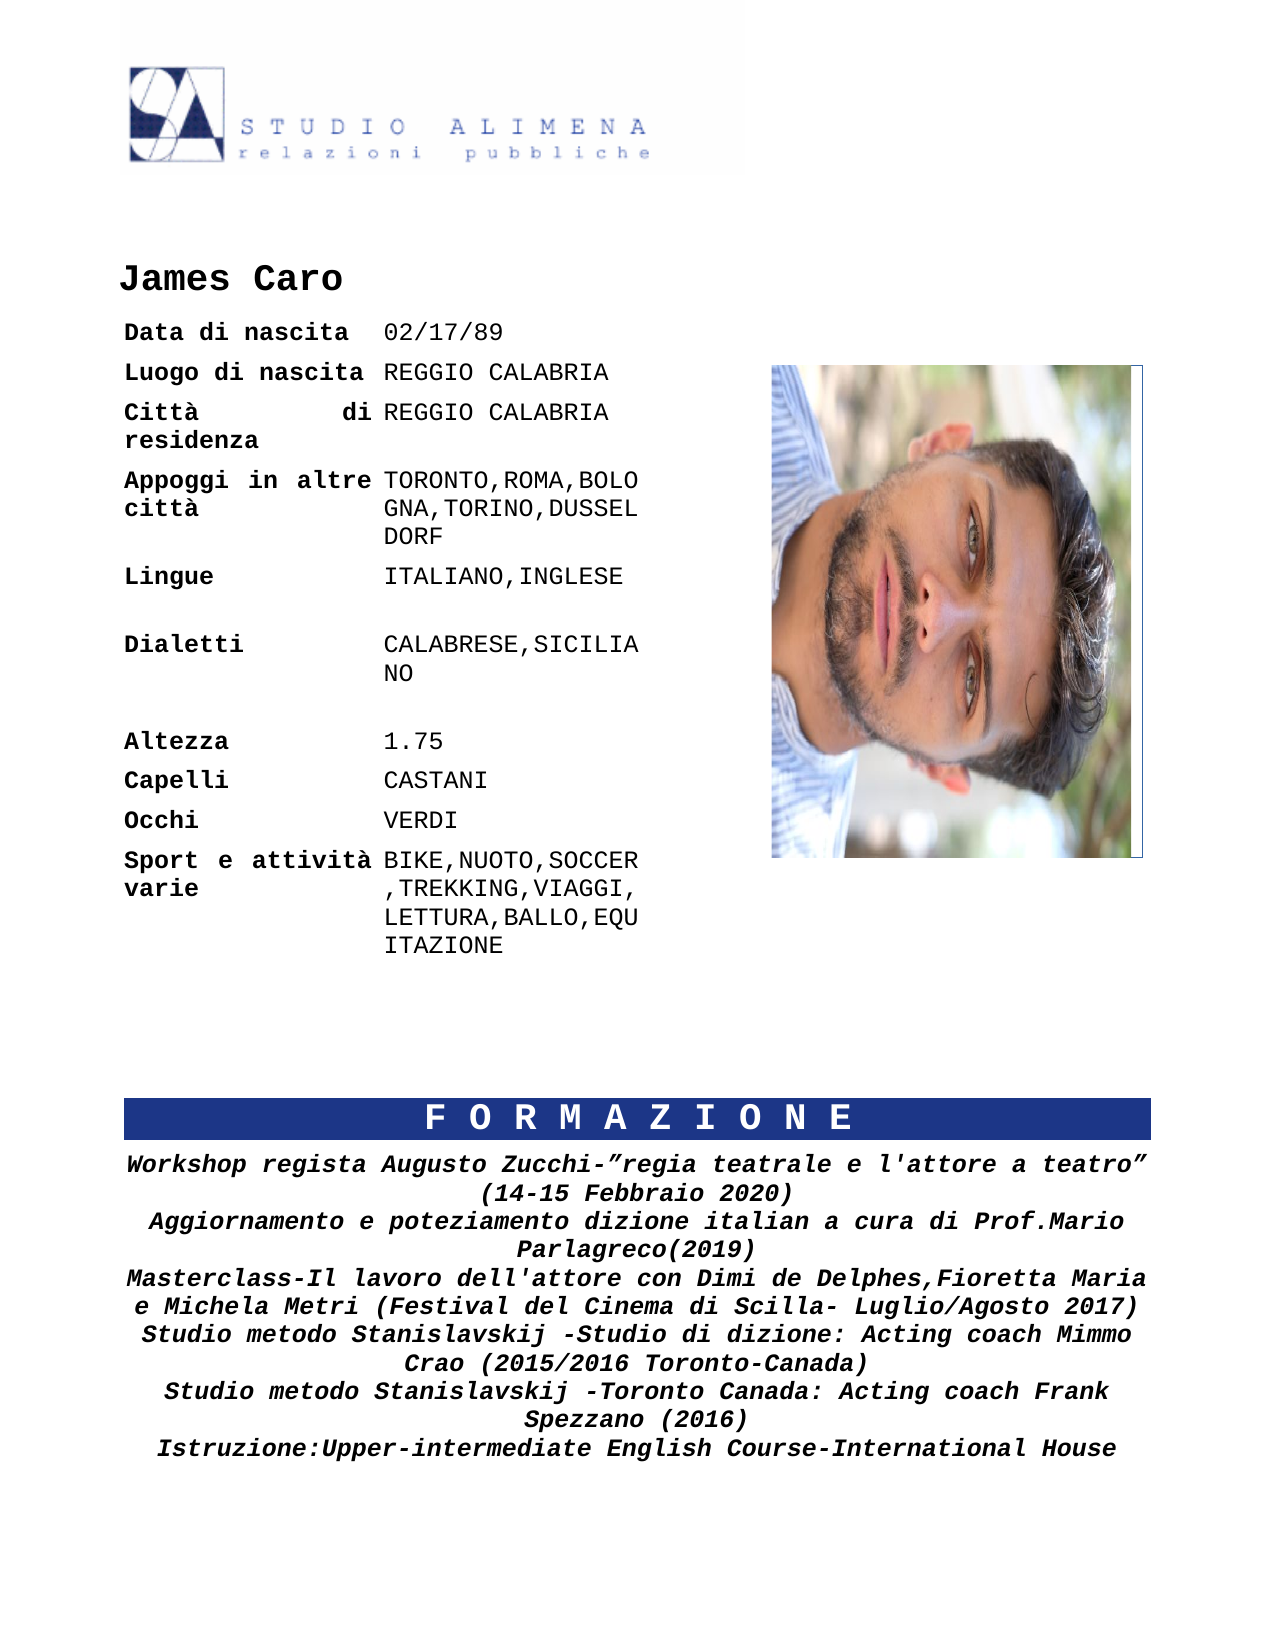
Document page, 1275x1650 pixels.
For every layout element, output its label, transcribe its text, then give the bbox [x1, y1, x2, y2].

table_cell Sport e attività varie [118, 842, 377, 995]
table_header Data di nascita [118, 314, 377, 354]
table_cell Occhi [118, 802, 377, 842]
table_cell REGGIO CALABRIA [378, 354, 649, 393]
table_cell Appoggi in altre città [118, 462, 377, 558]
picture [771, 365, 1132, 858]
table_header F O R M A Z I O N E [118, 1092, 1157, 1146]
title James Caro [118, 259, 1157, 301]
table_cell Luogo di nascita [118, 354, 377, 393]
table_cell TORONTO,ROMA,BOLOGNA,TORINO,DUSSELDORF [378, 462, 649, 558]
table_cell REGGIO CALABRIA [378, 394, 649, 462]
table_cell BIKE,NUOTO,SOCCER,TREKKING,VIAGGI,LETTURA,BALLO,EQUITAZIONE [378, 842, 649, 995]
table_cell CASTANI [378, 763, 649, 802]
table_cell VERDI [378, 802, 649, 842]
table_cell Capelli [118, 763, 377, 802]
table_header 17/02/89 [378, 314, 649, 354]
table_cell Città di residenza [118, 394, 377, 462]
table_cell Workshop regista Augusto Zucchi-”regia teatrale e l'attore a teatro” (14-15 Febbraio 2020) Aggiornamento e poteziamento dizione italian a cura di Prof.Mario Parlagreco(2019) Masterclass-Il lavoro dell'attore con Dimi de Delphes,Fioretta Maria e Michela Metri (Festival del Cinema di Scilla- Luglio/Agosto 2017) Studio metodo Stanislavskij -Studio di dizione: Acting coach Mimmo Crao (2015/2016 Toronto-Canada) Studio metodo Stanislavskij -Toronto Canada: Acting coach Frank Spezzano (2016) Istruzione:Upper-intermediate English Course-International House [118, 1146, 1157, 1469]
table_cell CALABRESE,SICILIANO [378, 626, 649, 723]
table_cell ITALIANO,INGLESE [378, 558, 649, 626]
picture [120, 0, 746, 175]
table_cell Dialetti [118, 626, 377, 723]
table_cell 1,75 [378, 723, 649, 762]
table_cell Altezza [118, 723, 377, 762]
table_cell Lingue [118, 558, 377, 626]
